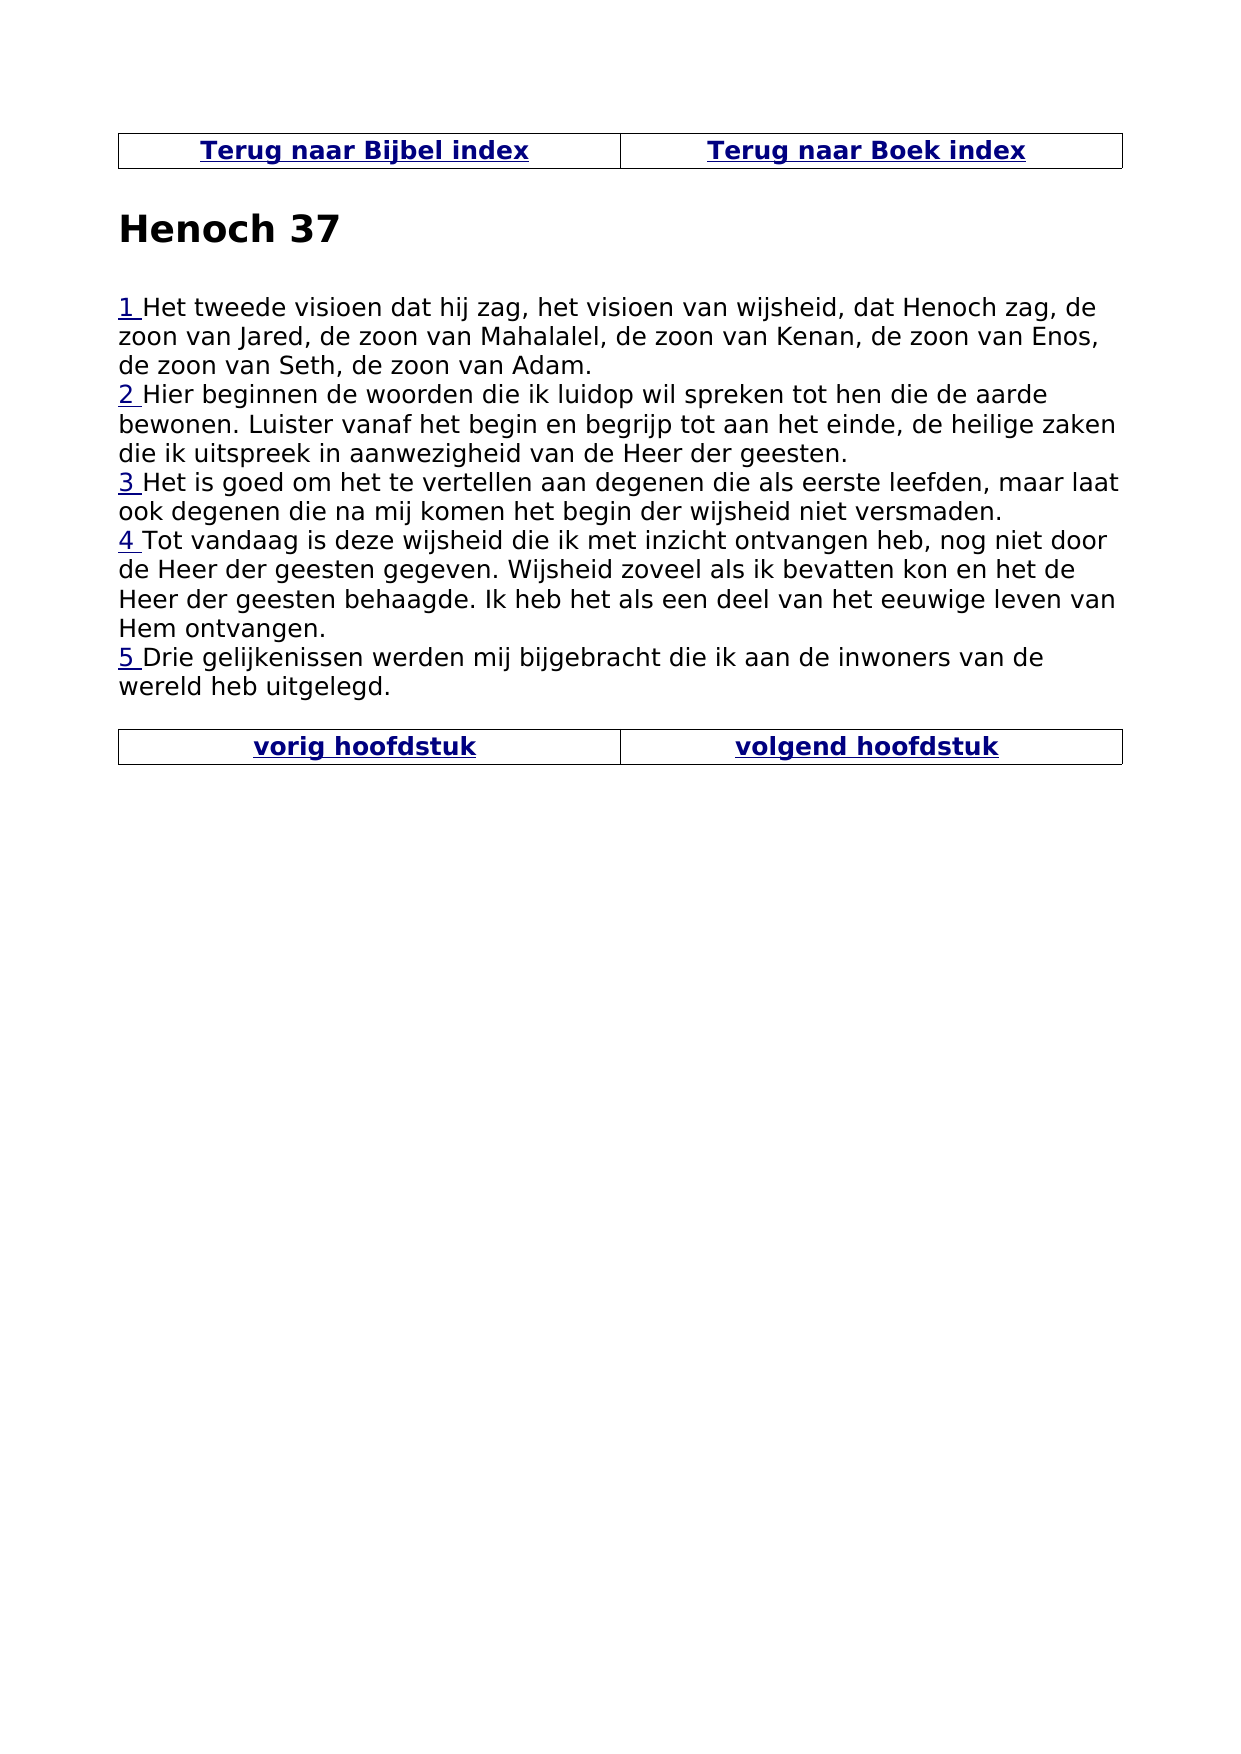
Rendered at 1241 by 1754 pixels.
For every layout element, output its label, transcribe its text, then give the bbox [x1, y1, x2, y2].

table_header volgend hoofdstuk [621, 730, 1122, 764]
table_header Terug naar Bijbel index [119, 134, 620, 168]
text 1 Het tweede visioen dat hij zag, het visioen van wijsheid, dat Henoch zag, de zoon van Jared, de zoon van Mahalalel, de zoon van Kenan, de zoon van Enos, de zoon van Seth, de zoon van Adam. 2 Hier beginnen de woorden die ik luidop wil spreken tot hen die de aarde bewonen. Luister vanaf het begin en begrijp tot aan het einde, de heilige zaken die ik uitspreek in aanwezigheid van de Heer der geesten. 3 Het is goed om het te vertellen aan degenen die als eerste leefden, maar laat ook degenen die na mij komen het begin der wijsheid niet versmaden. 4 Tot vandaag is deze wijsheid die ik met inzicht ontvangen heb, nog niet door de Heer der geesten gegeven. Wijsheid zoveel als ik bevatten kon en het de Heer der geesten behaagde. Ik heb het als een deel van het eeuwige leven van Hem ontvangen. 5 Drie gelijkenissen werden mij bijgebracht die ik aan de inwoners van de wereld heb uitgelegd. [118, 264, 1122, 702]
table_header Terug naar Boek index [621, 134, 1122, 168]
subtitle Henoch 37 [118, 208, 1122, 252]
table_header vorig hoofdstuk [119, 730, 620, 764]
